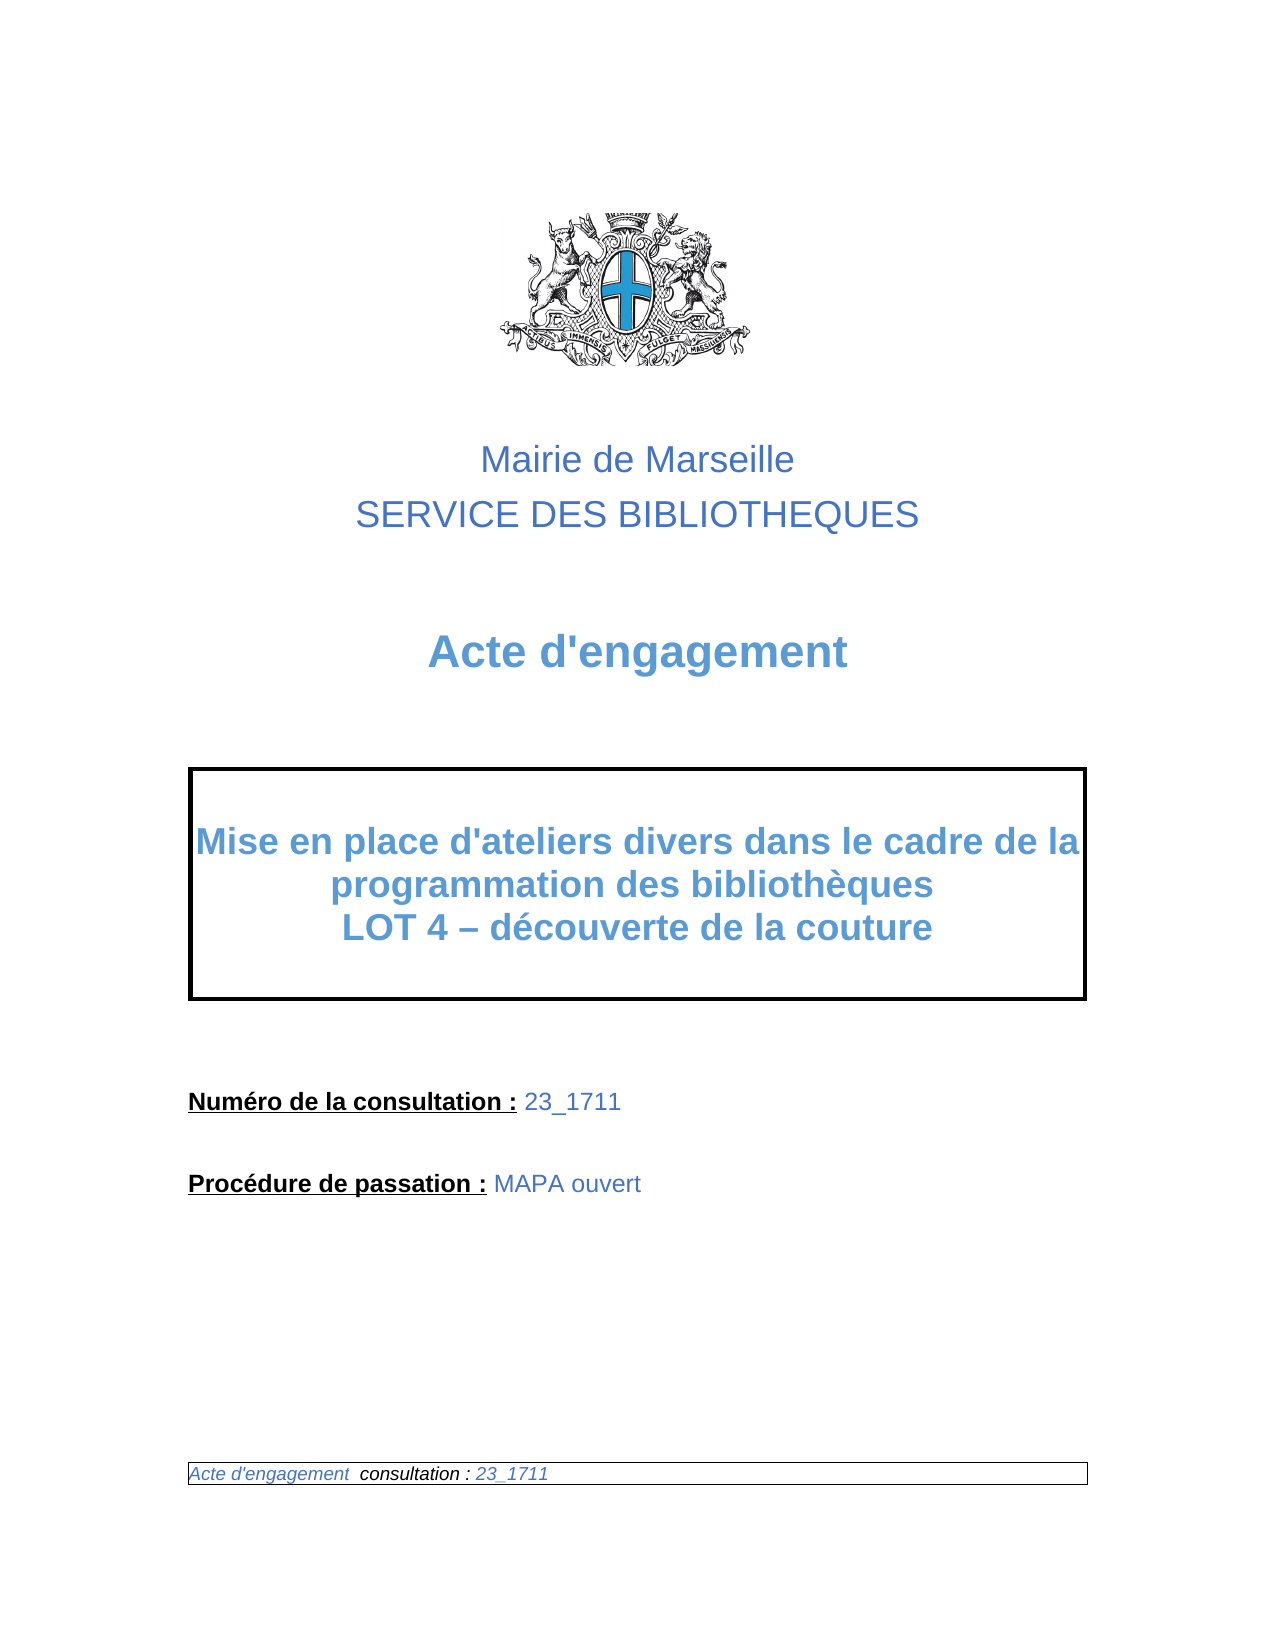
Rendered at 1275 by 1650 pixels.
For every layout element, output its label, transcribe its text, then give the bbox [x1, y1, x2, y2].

picture [499, 213, 751, 366]
text Mise en place d'ateliers divers dans le cadre de la programmation des bibliothèques LOT 4 – découverte de la couture [193, 814, 1083, 944]
text Procédure de passation : MAPA ouvert [188, 1169, 1087, 1198]
text Numéro de la consultation : 23_1711 [188, 1087, 1087, 1115]
text SERVICE DES BIBLIOTHEQUES [188, 492, 1087, 536]
text Mairie de Marseille [188, 437, 1087, 480]
text Acte d'engagement [188, 625, 1087, 677]
